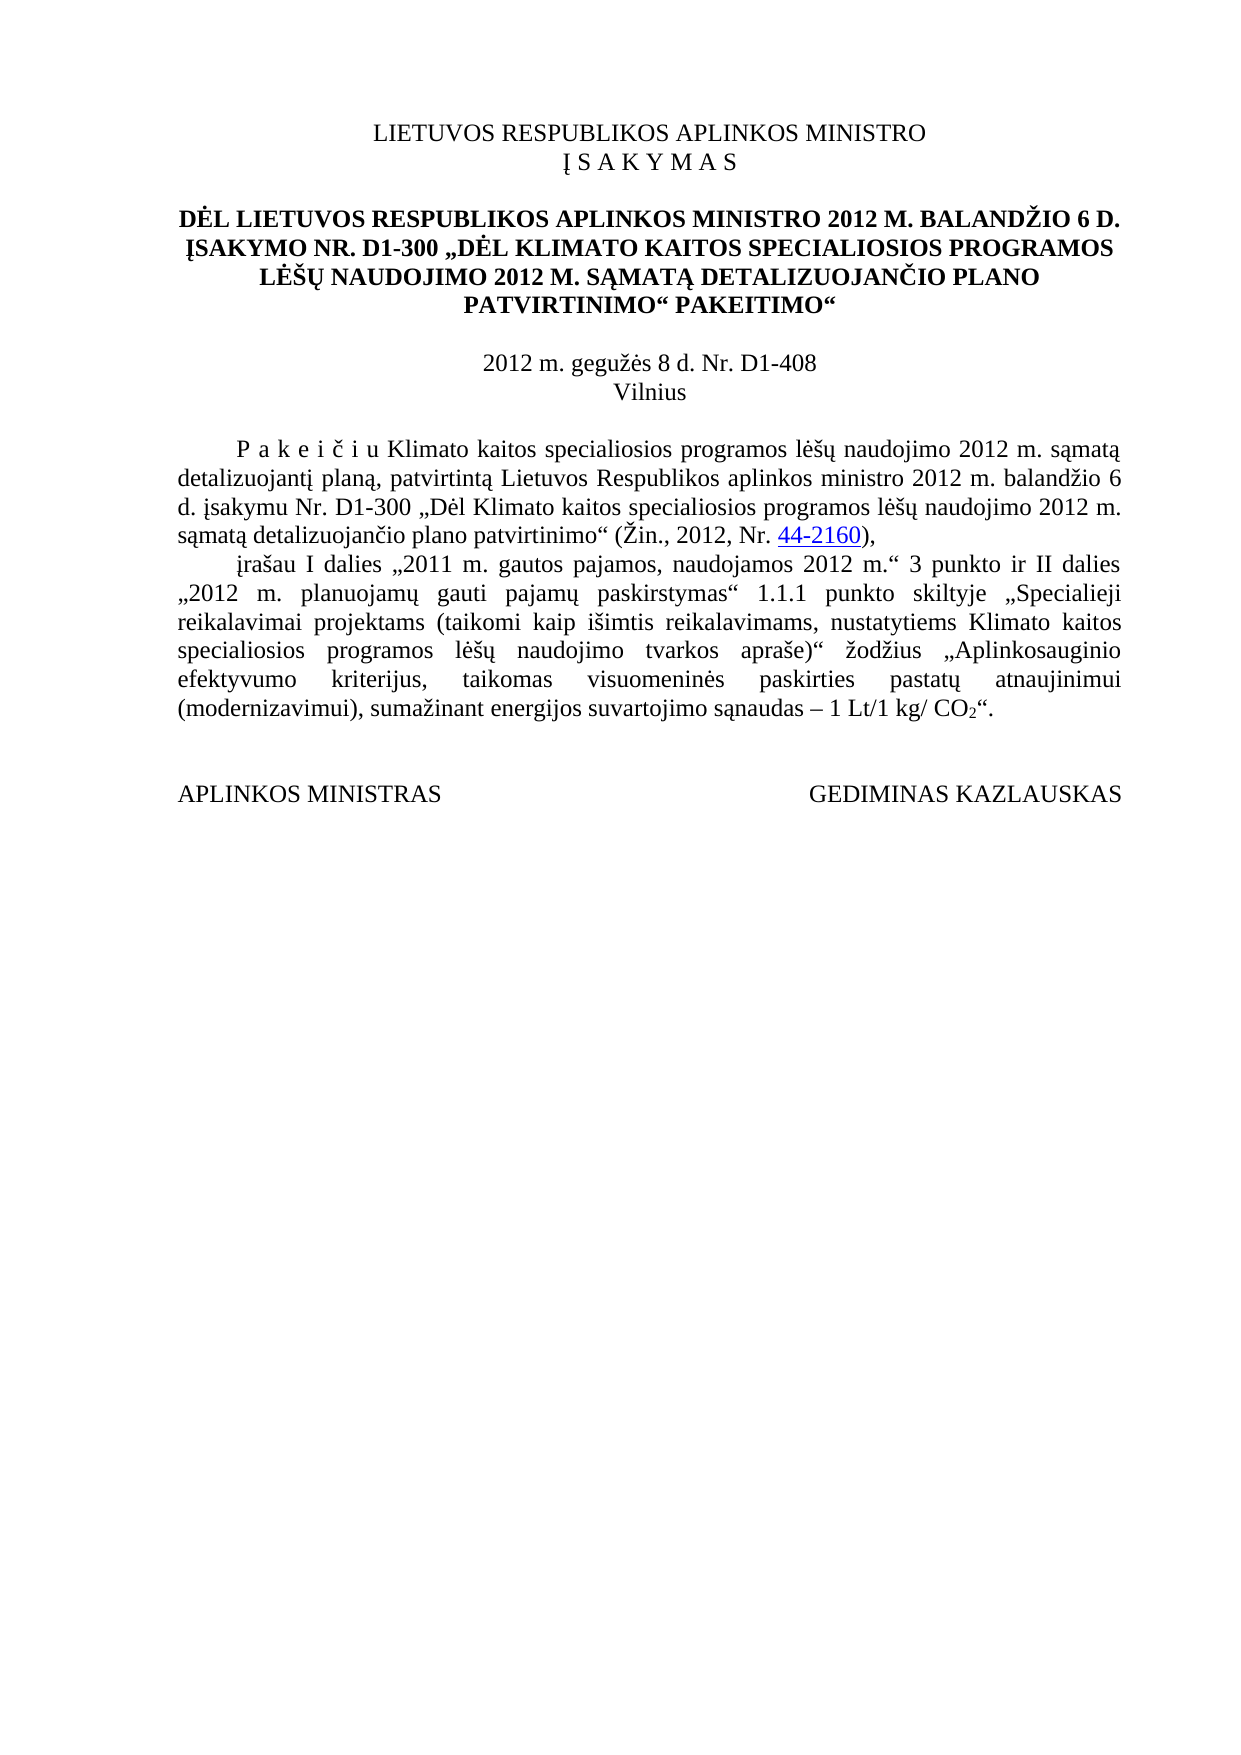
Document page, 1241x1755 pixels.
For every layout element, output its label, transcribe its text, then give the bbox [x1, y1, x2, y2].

text DĖL LIETUVOS RESPUBLIKOS APLINKOS MINISTRO 2012 M. BALANDŽIO 6 D. ĮSAKYMO Nr. D1-300 „DĖL KLIMATO KAITOS SPECIALIOSIOS PROGRAMOS LĖŠŲ NAUDOJIMO 2012 M. SĄMATĄ DETALIZUOJANČIO PLANO PATVIRTINIMO“ PAKEITIMO“ [177, 204, 1122, 319]
text įrašau I dalies „2011 m. gautos pajamos, naudojamos 2012 m.“ 3 punkto ir II dalies „2012 m. planuojamų gauti pajamų paskirstymas“ 1.1.1 punkto skiltyje „Specialieji reikalavimai projektams (taikomi kaip išimtis reikalavimams, nustatytiems Klimato kaitos specialiosios programos lėšų naudojimo tvarkos apraše)“ žodžius „Aplinkosauginio efektyvumo kriterijus, taikomas visuomeninės paskirties pastatų atnaujinimui (modernizavimui), sumažinant energijos suvartojimo sąnaudas – 1 Lt/1 kg/ CO2“. [177, 549, 1122, 722]
text LIETUVOS RESPUBLIKOS APLINKOS MINISTRO [177, 118, 1122, 147]
text P a k e i č i u Klimato kaitos specialiosios programos lėšų naudojimo 2012 m. sąmatą detalizuojantį planą, patvirtintą Lietuvos Respublikos aplinkos ministro 2012 m. balandžio 6 d. įsakymu Nr. D1-300 „Dėl Klimato kaitos specialiosios programos lėšų naudojimo 2012 m. sąmatą detalizuojančio plano patvirtinimo“ (Žin., 2012, Nr. 44-2160), [177, 434, 1122, 549]
text Aplinkos ministras Gediminas Kazlauskas [177, 779, 1122, 808]
text 2012 m. gegužės 8 d. Nr. D1-408 [177, 348, 1122, 377]
text Į S A K Y M A S [177, 147, 1122, 176]
text Vilnius [177, 377, 1122, 406]
